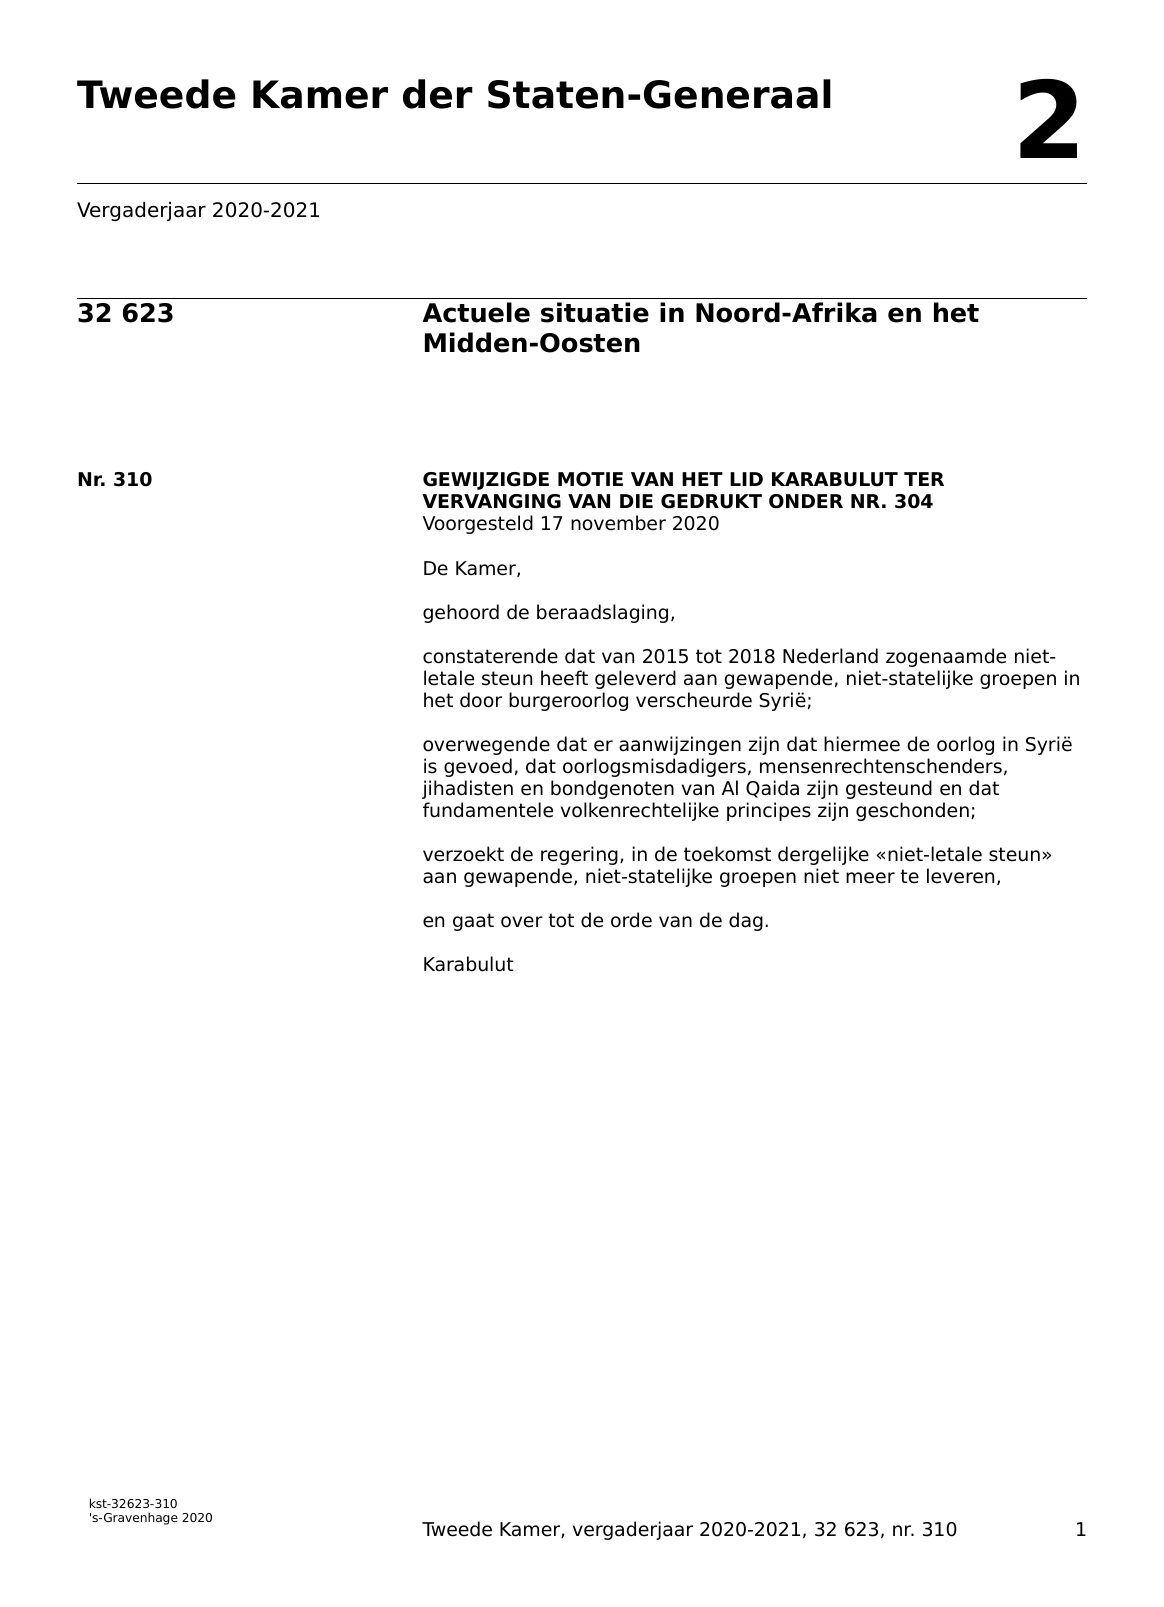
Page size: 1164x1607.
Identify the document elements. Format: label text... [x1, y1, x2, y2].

table_header 2 [886, 59, 1087, 183]
text De Kamer, [422, 557, 1087, 579]
text 's-Gravenhage 2020 [88, 1511, 323, 1525]
text en gaat over tot de orde van de dag. [422, 910, 1087, 932]
table_header Tweede Kamer der Staten-Generaal [77, 59, 886, 183]
table_cell Vergaderjaar 2020-2021 [77, 184, 1087, 298]
text Karabulut [422, 954, 1087, 976]
text verzoekt de regering, in de toekomst dergelijke «niet-letale steun» aan gewapende, niet-statelijke groepen niet meer te leveren, [422, 844, 1087, 888]
text gehoord de beraadslaging, [422, 602, 1087, 624]
text kst-32623-310 [88, 1497, 323, 1511]
text overwegende dat er aanwijzingen zijn dat hiermee de oorlog in Syrië is gevoed, dat oorlogsmisdadigers, mensenrechtenschenders, jihadisten en bondgenoten van Al Qaida zijn gesteund en dat fundamentele volkenrechtelijke principes zijn geschonden; [422, 734, 1087, 822]
text constaterende dat van 2015 tot 2018 Nederland zogenaamde niet-letale steun heeft geleverd aan gewapende, niet-statelijke groepen in het door burgeroorlog verscheurde Syrië; [422, 646, 1087, 712]
subtitle 32 623 Actuele situatie in Noord-Afrika en het Midden-Oosten [77, 299, 1087, 358]
text Voorgesteld 17 november 2020 [422, 513, 1087, 535]
subtitle Nr. 310 GEWIJZIGDE MOTIE VAN HET LID KARABULUT TER VERVANGING VAN DIE GEDRUKT ONDER NR. 304 [77, 469, 1087, 513]
